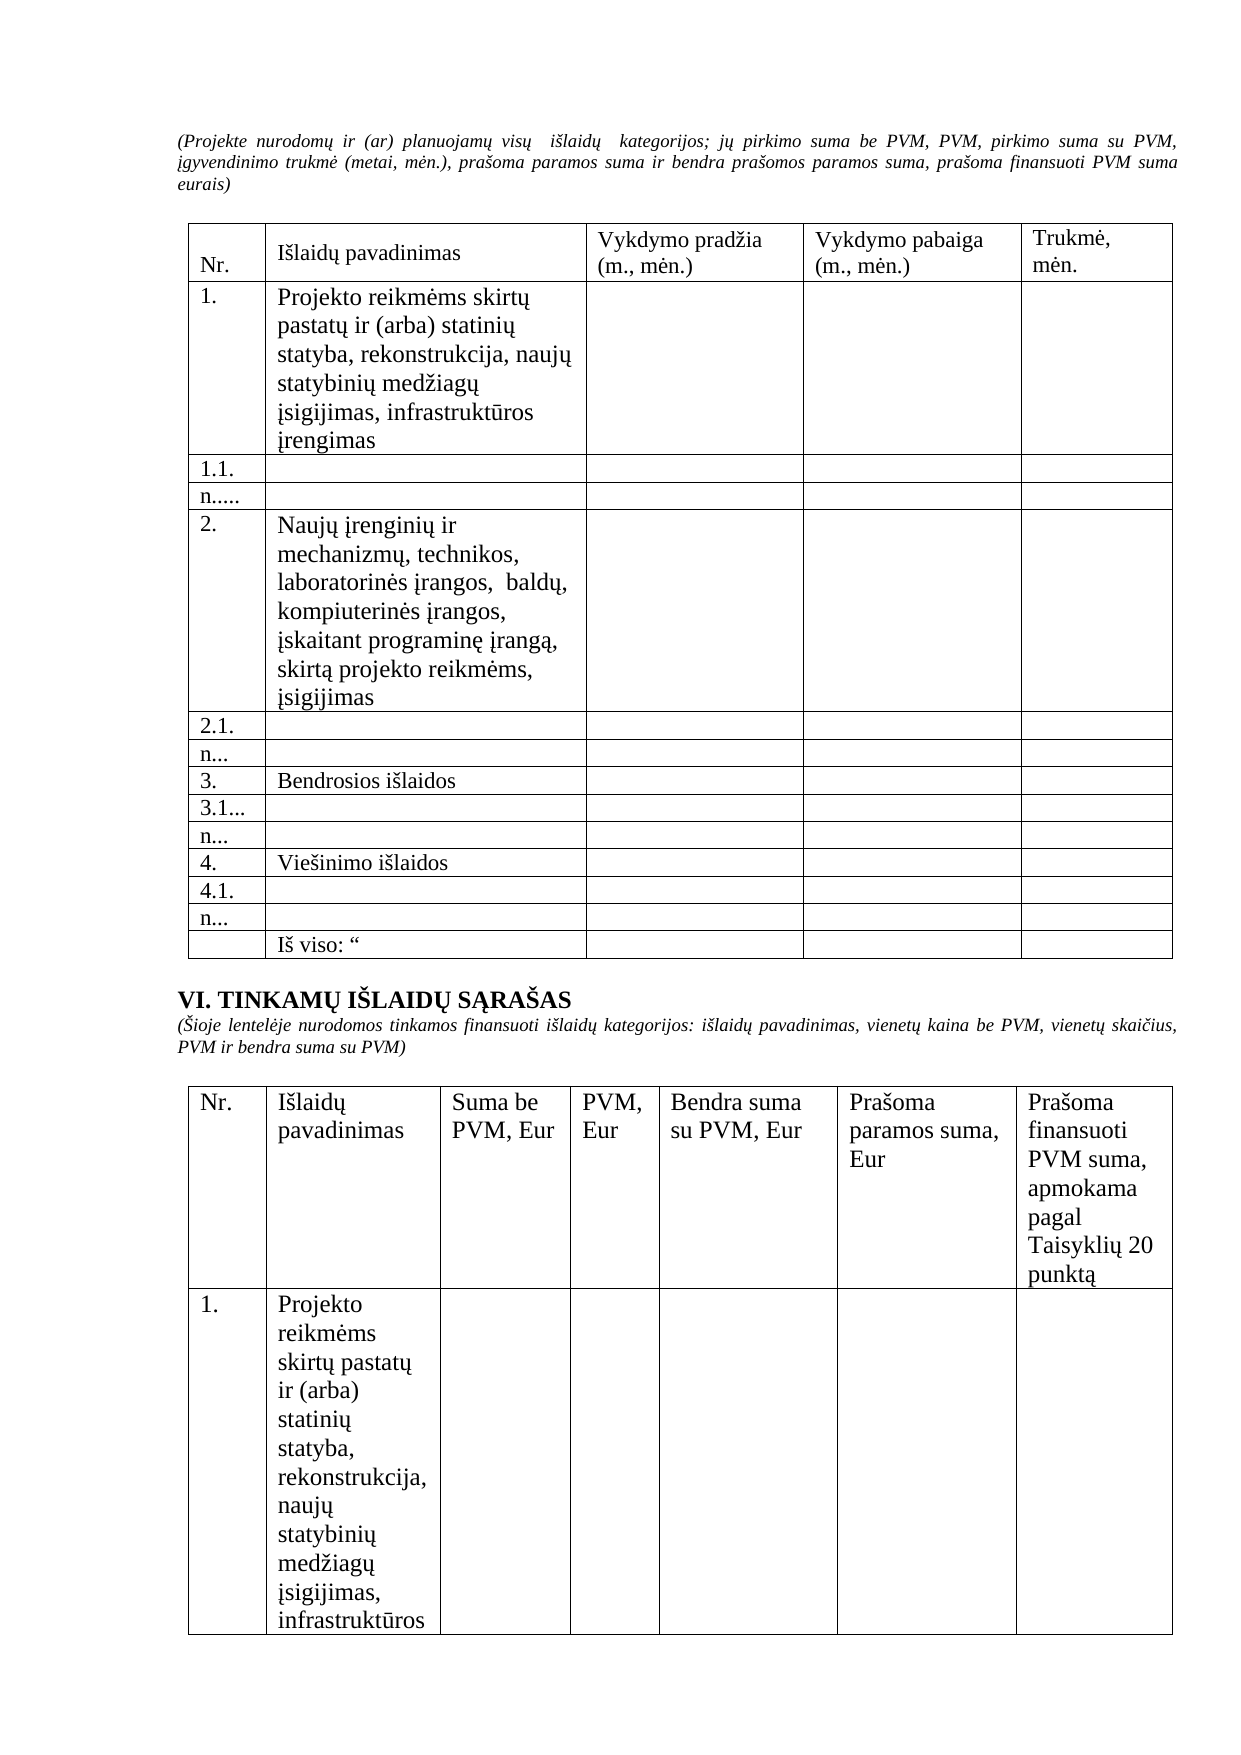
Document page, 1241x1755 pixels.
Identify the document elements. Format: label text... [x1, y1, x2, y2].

table_cell [266, 904, 586, 930]
table_cell [587, 795, 803, 821]
table_cell 4.1. [189, 877, 265, 903]
table_cell [1022, 822, 1172, 848]
table_header Vykdymo pabaiga (m., mėn.) [804, 224, 1021, 281]
table_cell [804, 877, 1021, 903]
table_cell [804, 931, 1021, 958]
table_header Prašoma paramos suma, Eur [838, 1087, 1016, 1288]
table_header Išlaidų pavadinimas [267, 1087, 440, 1288]
table_cell [804, 282, 1021, 454]
table_cell [587, 767, 803, 793]
table_cell [1022, 510, 1172, 711]
table_cell [266, 483, 586, 509]
table_cell [660, 1289, 837, 1634]
table_cell [587, 849, 803, 876]
table_cell Viešinimo išlaidos [266, 849, 586, 876]
table_cell [1022, 767, 1172, 793]
table_cell [266, 740, 586, 766]
table_cell [1022, 455, 1172, 482]
table_cell [804, 740, 1021, 766]
table_cell [1022, 849, 1172, 876]
table_cell [587, 483, 803, 509]
table_cell [1022, 282, 1172, 454]
table_cell [804, 767, 1021, 793]
table_cell [1022, 904, 1172, 930]
table_cell [571, 1289, 659, 1634]
table_cell 2. [189, 510, 265, 711]
table_header Bendra suma su PVM, Eur [660, 1087, 837, 1288]
table_cell Bendrosios išlaidos [266, 767, 586, 793]
table_cell [587, 282, 803, 454]
text (Projekte nurodomų ir (ar) planuojamų visų išlaidų kategorijos; jų pirkimo suma be PVM, PVM, pirkimo suma su PVM, įgyvendinimo trukmė (metai, mėn.), prašoma paramos suma ir bendra prašomos paramos suma, prašoma finansuoti PVM suma eurais) [177, 130, 1181, 194]
table_cell [587, 877, 803, 903]
table_cell [266, 877, 586, 903]
table_cell 3.1... [189, 795, 265, 821]
table_cell [587, 822, 803, 848]
table_cell [189, 931, 265, 958]
table_header Suma be PVM, Eur [441, 1087, 570, 1288]
table_cell 1.1. [189, 455, 265, 482]
table_cell Naujų įrenginių ir mechanizmų, technikos, laboratorinės įrangos, baldų, kompiuterinės įrangos, įskaitant programinę įrangą, skirtą projekto reikmėms, įsigijimas [266, 510, 586, 711]
table_cell [587, 712, 803, 739]
table_cell [587, 931, 803, 958]
table_cell [266, 822, 586, 848]
table_cell [587, 740, 803, 766]
table_cell [804, 483, 1021, 509]
table_cell [587, 510, 803, 711]
table_cell Iš viso: “ [266, 931, 586, 958]
table_cell [804, 904, 1021, 930]
table_cell [804, 849, 1021, 876]
table_cell [804, 822, 1021, 848]
table_cell n..... [189, 483, 265, 509]
table_cell [1022, 931, 1172, 958]
table_cell [587, 455, 803, 482]
table_header Nr. [189, 224, 265, 281]
table_header Vykdymo pradžia (m., mėn.) [587, 224, 803, 281]
table_cell [266, 712, 586, 739]
table_cell [1022, 877, 1172, 903]
text VI. TINKAMŲ IŠLAIDŲ SĄRAŠAS [177, 985, 1181, 1014]
table_cell n... [189, 740, 265, 766]
table_cell [838, 1289, 1016, 1634]
text (Šioje lentelėje nurodomos tinkamos finansuoti išlaidų kategorijos: išlaidų pavadinimas, vienetų kaina be PVM, vienetų skaičius, PVM ir bendra suma su PVM) [177, 1014, 1181, 1057]
table_cell 4. [189, 849, 265, 876]
table_header Išlaidų pavadinimas [266, 224, 586, 281]
table_header Trukmė, mėn. [1022, 224, 1172, 281]
table_cell [1022, 712, 1172, 739]
table_cell [266, 455, 586, 482]
table_cell [1022, 795, 1172, 821]
table_cell [804, 795, 1021, 821]
table_cell 3. [189, 767, 265, 793]
table_cell 1. [189, 282, 265, 454]
table_header Prašoma finansuoti PVM suma, apmokama pagal Taisyklių 20 punktą [1017, 1087, 1172, 1288]
table_cell [804, 455, 1021, 482]
table_cell 1. [189, 1289, 266, 1634]
table_cell [804, 510, 1021, 711]
table_cell n... [189, 822, 265, 848]
table_cell [1022, 740, 1172, 766]
table_header PVM, Eur [571, 1087, 659, 1288]
table_cell [1017, 1289, 1172, 1634]
table_cell Projekto reikmėms skirtų pastatų ir (arba) statinių statyba, rekonstrukcija, naujų statybinių medžiagų įsigijimas, infrastruktūros [267, 1289, 440, 1634]
table_cell n... [189, 904, 265, 930]
table_cell [266, 795, 586, 821]
table_header Nr. [189, 1087, 266, 1288]
table_cell Projekto reikmėms skirtų pastatų ir (arba) statinių statyba, rekonstrukcija, naujų statybinių medžiagų įsigijimas, infrastruktūros įrengimas [266, 282, 586, 454]
table_cell [587, 904, 803, 930]
table_cell [1022, 483, 1172, 509]
table_cell [804, 712, 1021, 739]
table_cell 2.1. [189, 712, 265, 739]
table_cell [441, 1289, 570, 1634]
